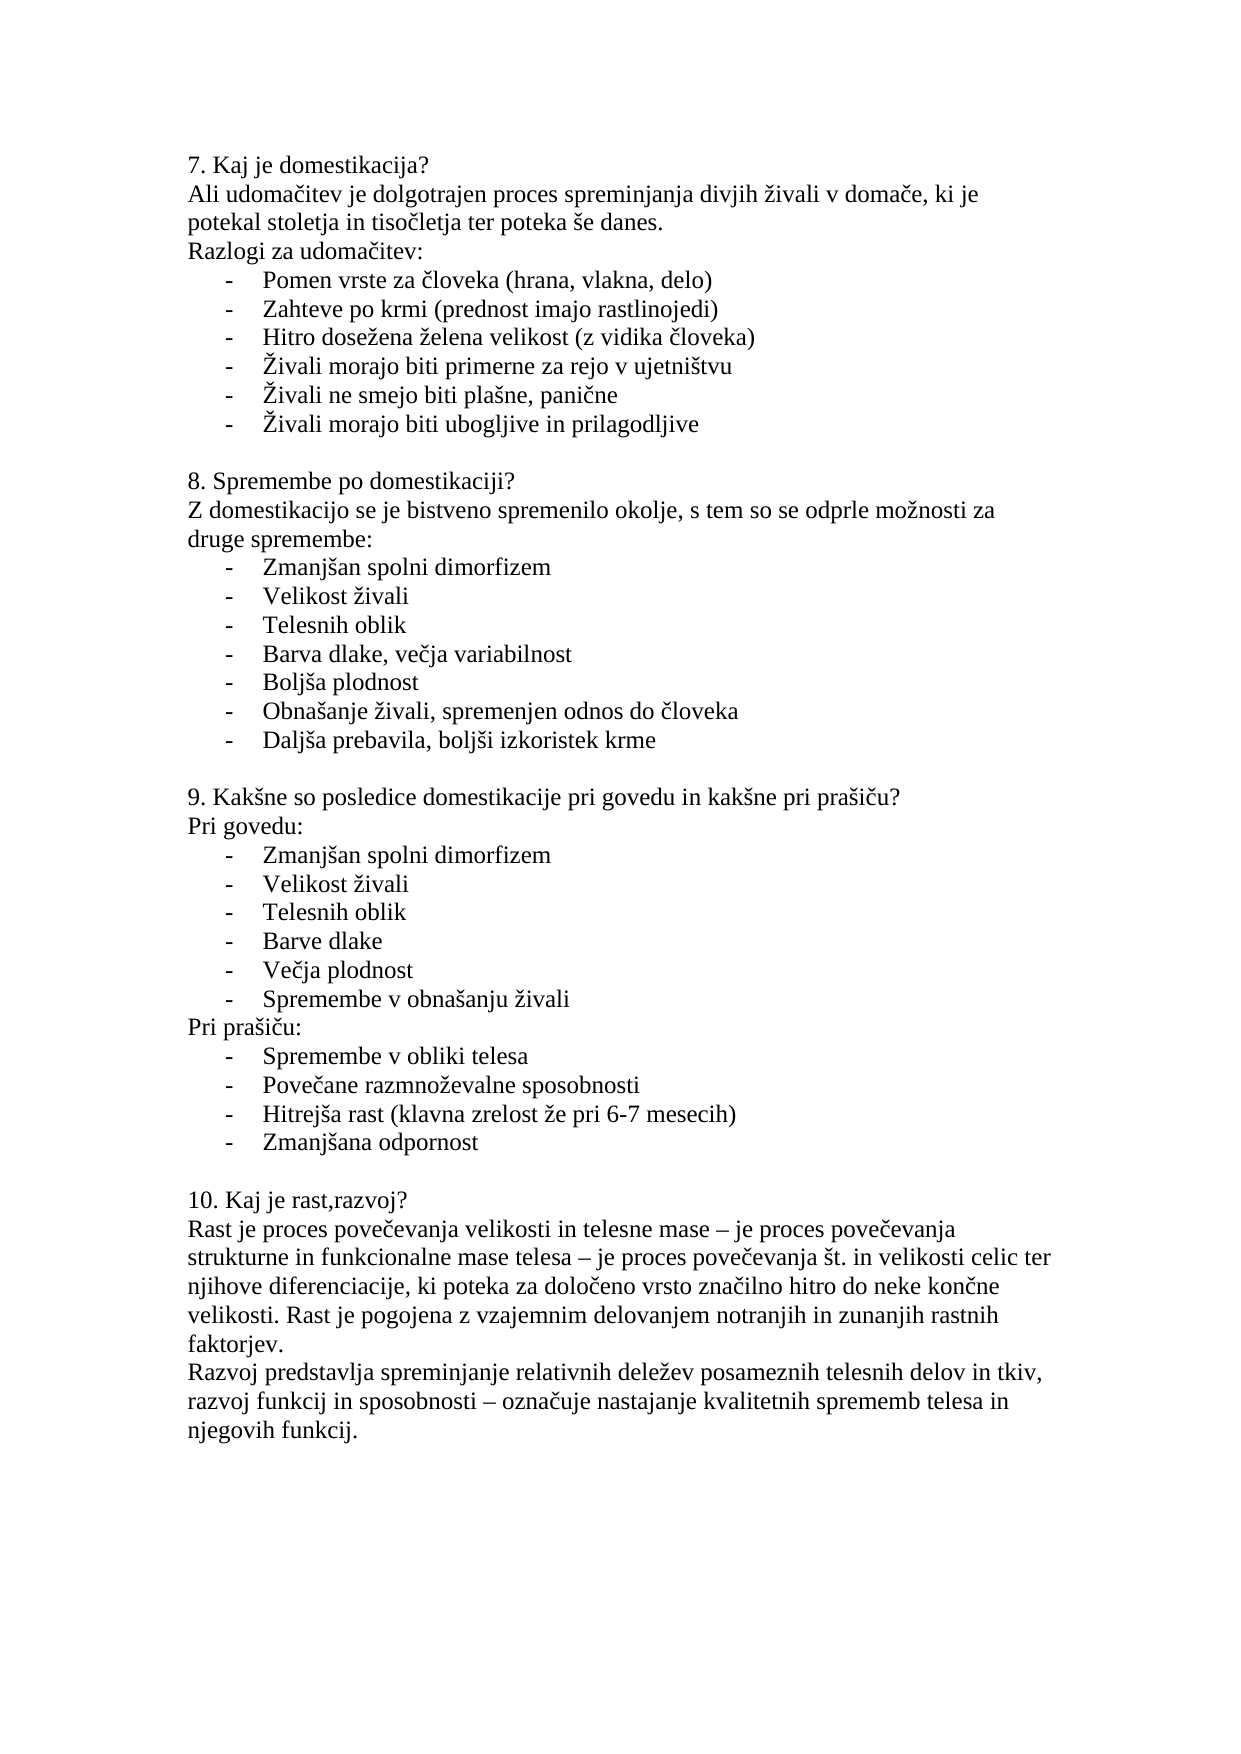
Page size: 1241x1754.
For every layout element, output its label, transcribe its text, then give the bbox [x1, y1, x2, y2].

list Zmanjšan spolni dimorfizem [225, 552, 1053, 581]
list Obnašanje živali, spremenjen odnos do človeka [225, 696, 1053, 725]
list Telesnih oblik [225, 610, 1053, 639]
text 7. Kaj je domestikacija? [187, 150, 1053, 179]
list Boljša plodnost [225, 667, 1053, 696]
text 9. Kakšne so posledice domestikacije pri govedu in kakšne pri prašiču? [187, 782, 1053, 811]
list Pomen vrste za človeka (hrana, vlakna, delo) [225, 265, 1053, 294]
list Živali morajo biti primerne za rejo v ujetništvu [225, 351, 1053, 380]
list Hitrejša rast (klavna zrelost že pri 6-7 mesecih) [225, 1099, 1053, 1127]
list Telesnih oblik [225, 897, 1053, 926]
list Velikost živali [225, 869, 1053, 897]
text Razlogi za udomačitev: [187, 236, 1053, 265]
list Barva dlake, večja variabilnost [225, 639, 1053, 667]
list Daljša prebavila, boljši izkoristek krme [225, 725, 1053, 754]
list Zmanjšana odpornost [225, 1127, 1053, 1156]
text Z domestikacijo se je bistveno spremenilo okolje, s tem so se odprle možnosti za druge spremembe: [187, 495, 1053, 552]
list Hitro dosežena želena velikost (z vidika človeka) [225, 322, 1053, 351]
text 8. Spremembe po domestikaciji? [187, 466, 1053, 495]
text Pri govedu: [187, 811, 1053, 840]
text Razvoj predstavlja spreminjanje relativnih deležev posameznih telesnih delov in tkiv, razvoj funkcij in sposobnosti – označuje nastajanje kvalitetnih sprememb telesa in njegovih funkcij. [187, 1357, 1053, 1444]
text 10. Kaj je rast,razvoj? [187, 1185, 1053, 1214]
list Spremembe v obliki telesa [225, 1041, 1053, 1070]
list Velikost živali [225, 581, 1053, 610]
list Zahteve po krmi (prednost imajo rastlinojedi) [225, 294, 1053, 322]
list Zmanjšan spolni dimorfizem [225, 840, 1053, 869]
text Ali udomačitev je dolgotrajen proces spreminjanja divjih živali v domače, ki je potekal stoletja in tisočletja ter poteka še danes. [187, 179, 1053, 236]
list Živali morajo biti ubogljive in prilagodljive [225, 409, 1053, 437]
list Povečane razmnoževalne sposobnosti [225, 1070, 1053, 1099]
list Spremembe v obnašanju živali [225, 984, 1053, 1012]
list Barve dlake [225, 926, 1053, 955]
list Živali ne smejo biti plašne, panične [225, 380, 1053, 409]
list Večja plodnost [225, 955, 1053, 984]
text Pri prašiču: [187, 1012, 1053, 1041]
text Rast je proces povečevanja velikosti in telesne mase – je proces povečevanja strukturne in funkcionalne mase telesa – je proces povečevanja št. in velikosti celic ter njihove diferenciacije, ki poteka za določeno vrsto značilno hitro do neke končne velikosti. Rast je pogojena z vzajemnim delovanjem notranjih in zunanjih rastnih faktorjev. [187, 1214, 1053, 1357]
